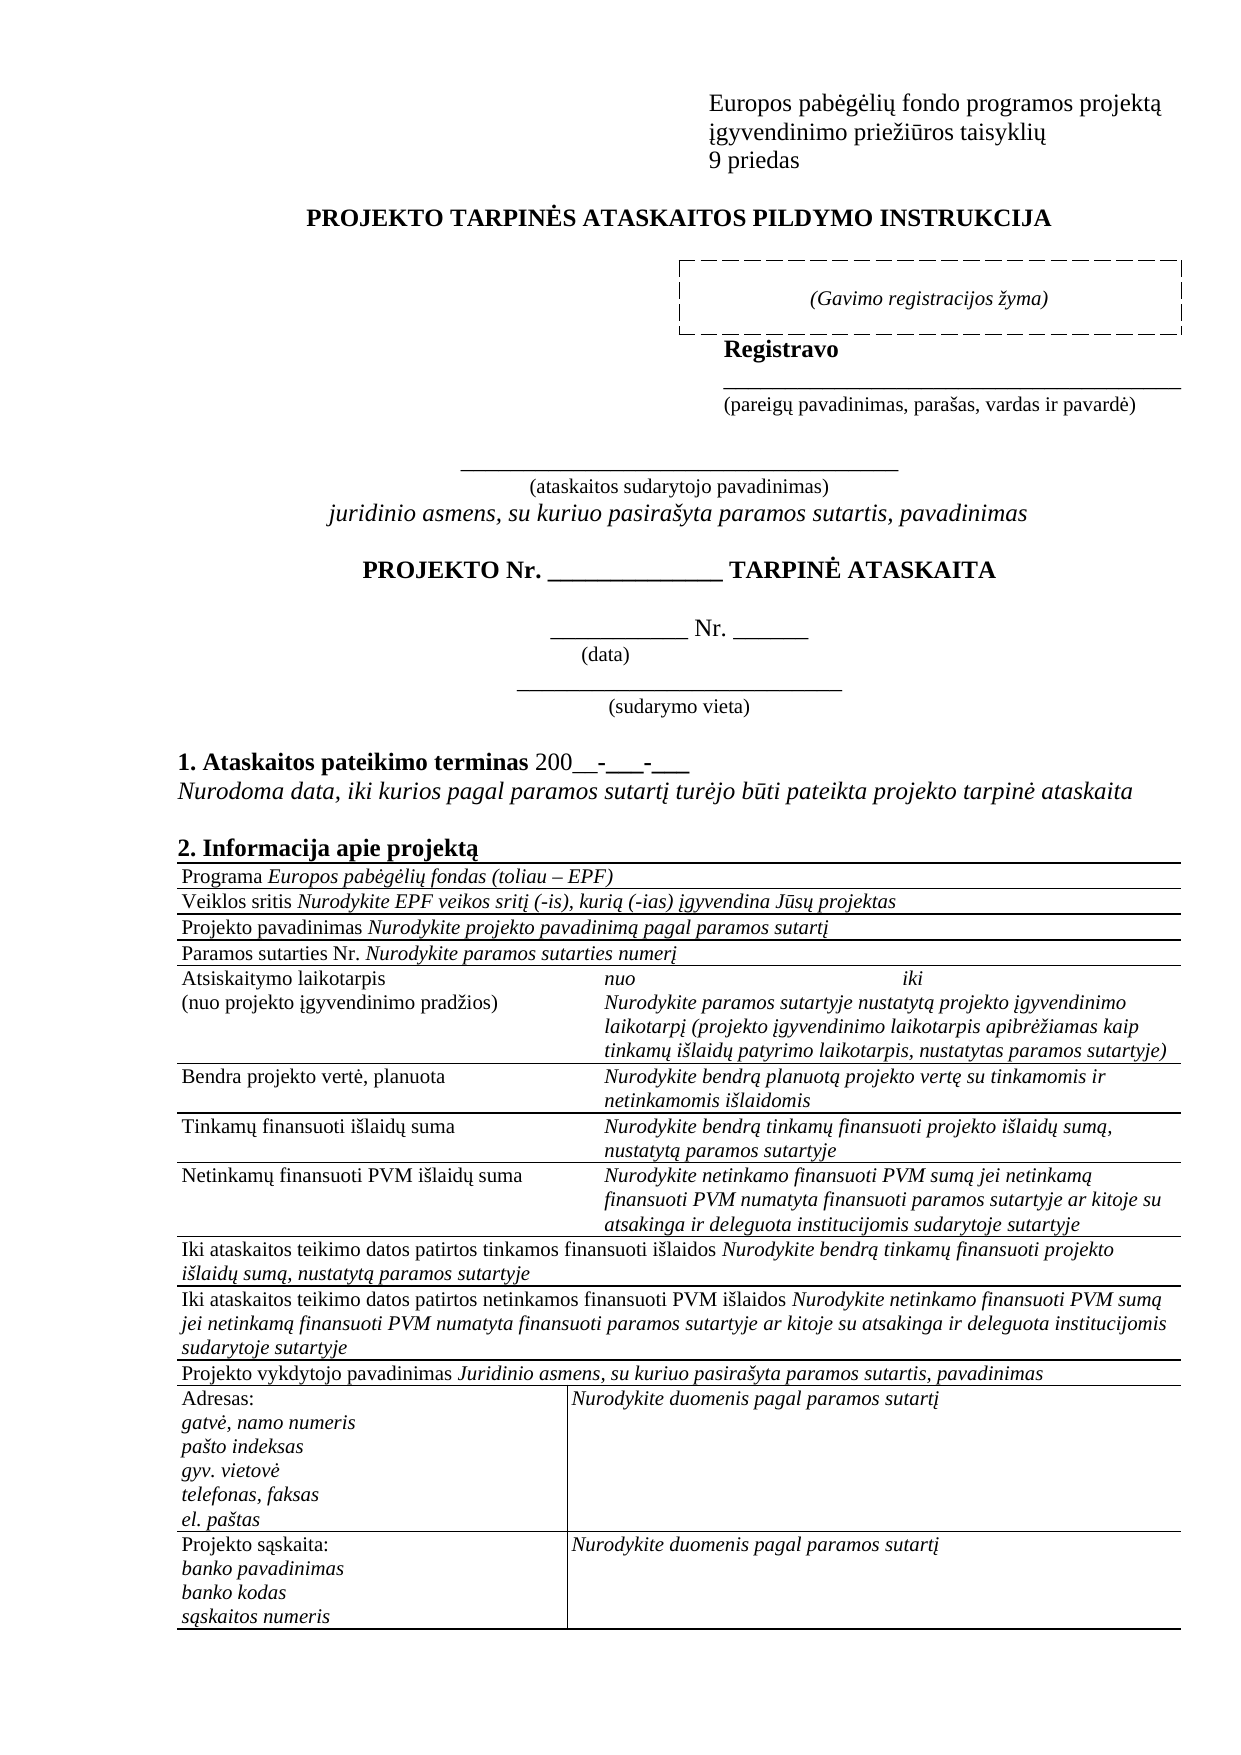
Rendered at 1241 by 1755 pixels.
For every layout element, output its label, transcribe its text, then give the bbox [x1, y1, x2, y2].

table_cell Bendra projekto vertė, planuota [177, 1064, 600, 1112]
table_cell Netinkamų finansuoti PVM išlaidų suma [177, 1163, 600, 1236]
text PROJEKTO Nr. ______________ TARPINĖ ATASKAITA [177, 555, 1181, 584]
text Nurodoma data, iki kurios pagal paramos sutartį turėjo būti pateikta projekto tarpinė ataskaita [177, 776, 1181, 804]
table_cell Tinkamų finansuoti išlaidų suma [177, 1114, 600, 1162]
text 1. Ataskaitos pateikimo terminas 200__-___-___ [177, 747, 1181, 776]
text 9 priedas [177, 145, 1181, 174]
text Europos pabėgėlių fondo programos projektą [177, 88, 1181, 117]
table_cell Nurodykite duomenis pagal paramos sutartį [568, 1386, 1181, 1531]
text (sudarymo vieta) [177, 694, 1181, 718]
text 2. Informacija apie projektą [177, 833, 1181, 862]
text (data) [177, 641, 1181, 666]
text juridinio asmens, su kuriuo pasirašyta paramos sutartis, pavadinimas [177, 498, 1181, 526]
table_header [177, 260, 679, 333]
text __________________________ [177, 666, 1181, 694]
text Registravo [649, 334, 1181, 363]
text PROJEKTO TARPINĖS ATASKAITOS PILDYMO INSTRUKCIJA [177, 203, 1181, 232]
text įgyvendinimo priežiūros taisyklių [177, 117, 1181, 145]
table_cell (nuo projekto įgyvendinimo pradžios) [177, 990, 600, 1062]
table_cell Nurodykite duomenis pagal paramos sutartį [568, 1532, 1181, 1628]
text (ataskaitos sudarytojo pavadinimas) [177, 474, 1181, 498]
text (pareigų pavadinimas, parašas, vardas ir pavardė) [649, 392, 1181, 416]
text ___________ Nr. ______ [177, 613, 1181, 641]
text ___________________________________ [177, 445, 1181, 474]
